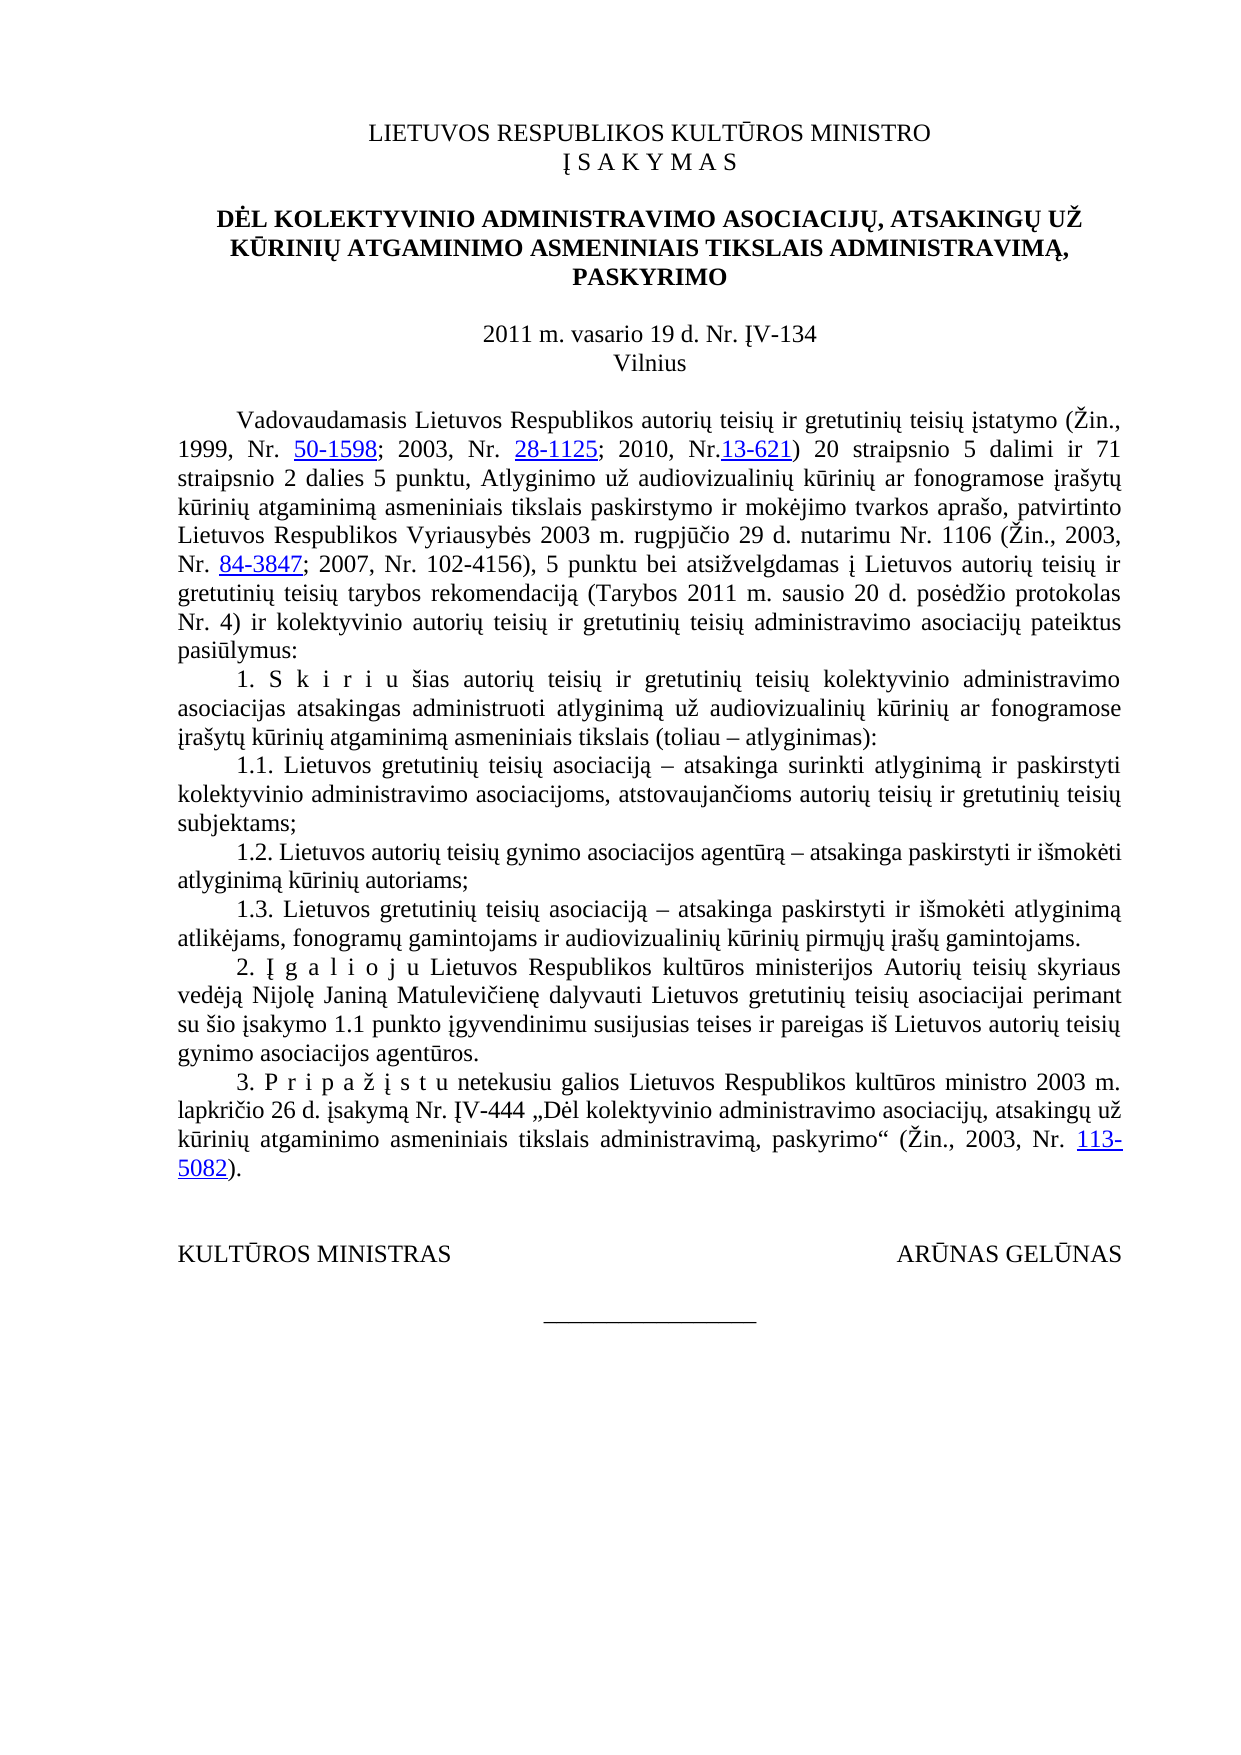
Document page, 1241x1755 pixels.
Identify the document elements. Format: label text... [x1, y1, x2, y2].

text 1.1. Lietuvos gretutinių teisių asociaciją – atsakinga surinkti atlyginimą ir paskirstyti kolektyvinio administravimo asociacijoms, atstovaujančioms autorių teisių ir gretutinių teisių subjektams; [177, 751, 1122, 837]
text DĖL KOLEKTYVINIO ADMINISTRAVIMO ASOCIACIJŲ, ATSAKINGŲ UŽ KŪRINIŲ ATGAMINIMO ASMENINIAIS TIKSLAIS ADMINISTRAVIMĄ, PASKYRIMO [177, 204, 1122, 291]
text Į S A K Y M A S [177, 147, 1122, 176]
text Vilnius [177, 348, 1122, 377]
text 1.3. Lietuvos gretutinių teisių asociaciją – atsakinga paskirstyti ir išmokėti atlyginimą atlikėjams, fonogramų gamintojams ir audiovizualinių kūrinių pirmųjų įrašų gamintojams. [177, 894, 1122, 952]
text 1. S k i r i u šias autorių teisių ir gretutinių teisių kolektyvinio administravimo asociacijas atsakingas administruoti atlyginimą už audiovizualinių kūrinių ar fonogramose įrašytų kūrinių atgaminimą asmeniniais tikslais (toliau – atlyginimas): [177, 664, 1122, 751]
text LIETUVOS RESPUBLIKOS KULTŪROS MINISTRO [177, 118, 1122, 147]
text 2011 m. vasario 19 d. Nr. ĮV-134 [177, 319, 1122, 348]
text 1.2. Lietuvos autorių teisių gynimo asociacijos agentūrą – atsakinga paskirstyti ir išmokėti atlyginimą kūrinių autoriams; [177, 837, 1122, 894]
text Vadovaudamasis Lietuvos Respublikos autorių teisių ir gretutinių teisių įstatymo (Žin., 1999, Nr. 50-1598; 2003, Nr. 28-1125; 2010, Nr.13-621) 20 straipsnio 5 dalimi ir 71 straipsnio 2 dalies 5 punktu, Atlyginimo už audiovizualinių kūrinių ar fonogramose įrašytų kūrinių atgaminimą asmeniniais tikslais paskirstymo ir mokėjimo tvarkos aprašo, patvirtinto Lietuvos Respublikos Vyriausybės 2003 m. rugpjūčio 29 d. nutarimu Nr. 1106 (Žin., 2003, Nr. 84-3847; 2007, Nr. 102-4156), 5 punktu bei atsižvelgdamas į Lietuvos autorių teisių ir gretutinių teisių tarybos rekomendaciją (Tarybos 2011 m. sausio 20 d. posėdžio protokolas Nr. 4) ir kolektyvinio autorių teisių ir gretutinių teisių administravimo asociacijų pateiktus pasiūlymus: [177, 406, 1122, 664]
text Kultūros ministras Arūnas Gelūnas [177, 1239, 1122, 1268]
text 3. P r i p a ž į s t u netekusiu galios Lietuvos Respublikos kultūros ministro 2003 m. lapkričio 26 d. įsakymą Nr. ĮV-444 „Dėl kolektyvinio administravimo asociacijų, atsakingų už kūrinių atgaminimo asmeniniais tikslais administravimą, paskyrimo“ (Žin., 2003, Nr. 113-5082). [177, 1067, 1122, 1182]
text _________________ [177, 1297, 1122, 1326]
text 2. Į g a l i o j u Lietuvos Respublikos kultūros ministerijos Autorių teisių skyriaus vedėją Nijolę Janiną Matulevičienę dalyvauti Lietuvos gretutinių teisių asociacijai perimant su šio įsakymo 1.1 punkto įgyvendinimu susijusias teises ir pareigas iš Lietuvos autorių teisių gynimo asociacijos agentūros. [177, 952, 1122, 1067]
